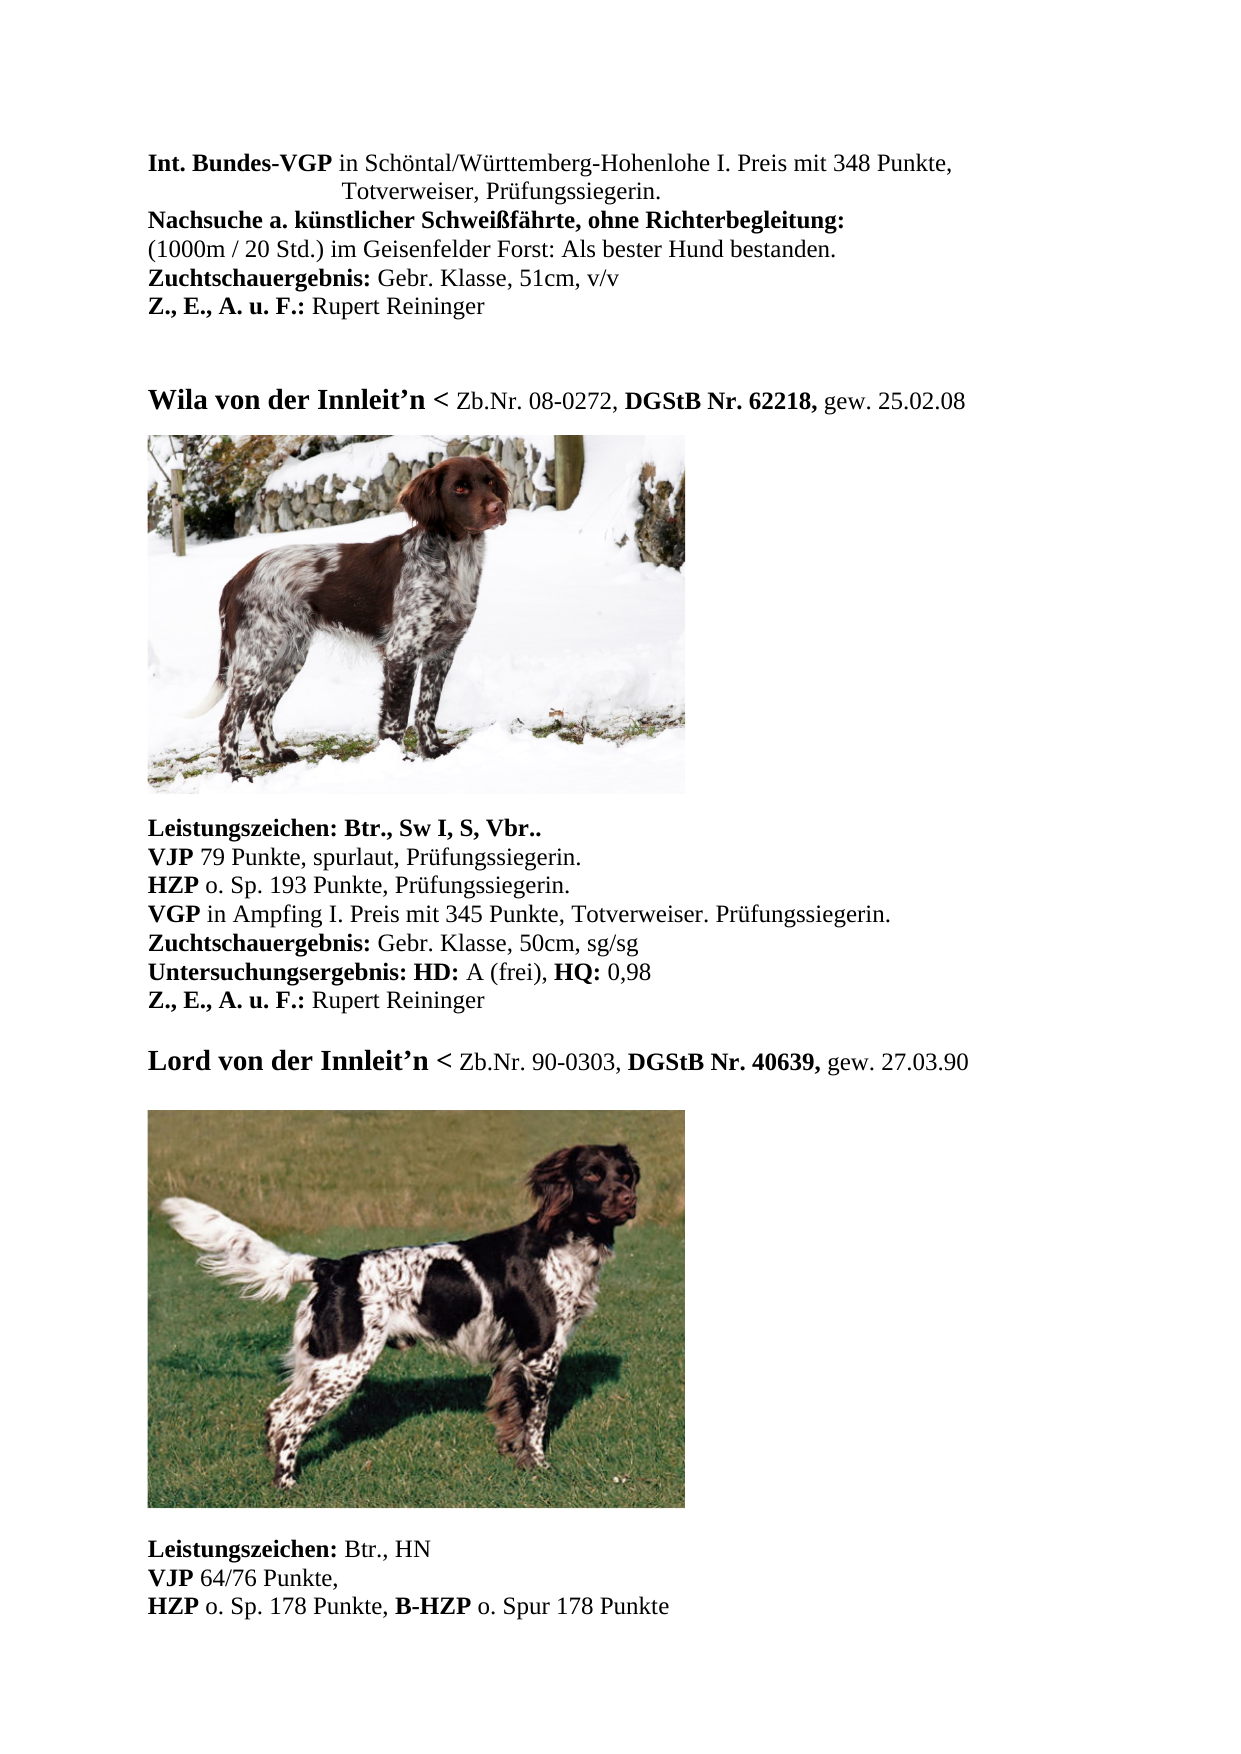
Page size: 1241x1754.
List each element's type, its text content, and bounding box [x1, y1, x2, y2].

subtitle Zuchtschauergebnis: Gebr. Klasse, 51cm, v/v [148, 263, 1093, 291]
subtitle Nachsuche a. künstlicher Schweißfährte, ohne Richterbegleitung: (1000m / 20 Std.) im Geisenfelder Forst: Als bester Hund bestanden. [148, 205, 1093, 263]
subtitle HZP o. Sp. 178 Punkte, B-HZP o. Spur 178 Punkte [148, 1591, 1093, 1620]
subtitle Totverweiser, Prüfungssiegerin. [148, 176, 1093, 205]
subtitle Leistungszeichen: Btr., HN [148, 1534, 1093, 1563]
subtitle Z., E., A. u. F.: Rupert Reininger [148, 986, 1093, 1014]
subtitle Z., E., A. u. F.: Rupert Reininger [148, 291, 1093, 320]
subtitle HZP o. Sp. 193 Punkte, Prüfungssiegerin. [148, 871, 1093, 899]
subtitle VGP in Ampfing I. Preis mit 345 Punkte, Totverweiser. Prüfungssiegerin. [148, 899, 1093, 928]
picture [147, 1110, 685, 1509]
subtitle Untersuchungsergebnis: HD: A (frei), HQ: 0,98 [148, 957, 1093, 986]
subtitle VJP 64/76 Punkte, [148, 1563, 1093, 1591]
subtitle Leistungszeichen: Btr., Sw I, S, Vbr.. [148, 813, 1093, 842]
picture [147, 435, 686, 794]
subtitle VJP 79 Punkte, spurlaut, Prüfungssiegerin. [148, 842, 1093, 871]
subtitle Zuchtschauergebnis: Gebr. Klasse, 50cm, sg/sg [148, 928, 1093, 957]
subtitle Int. Bundes-VGP in Schöntal/Württemberg-Hohenlohe I. Preis mit 348 Punkte, [148, 148, 1093, 176]
subtitle Lord von der Innleit’n < Zb.Nr. 90-0303, DGStB Nr. 40639, gew. 27.03.90 [148, 1043, 1093, 1077]
subtitle Wila von der Innleit’n < Zb.Nr. 08-0272, DGStB Nr. 62218, gew. 25.02.08 [148, 382, 1093, 416]
